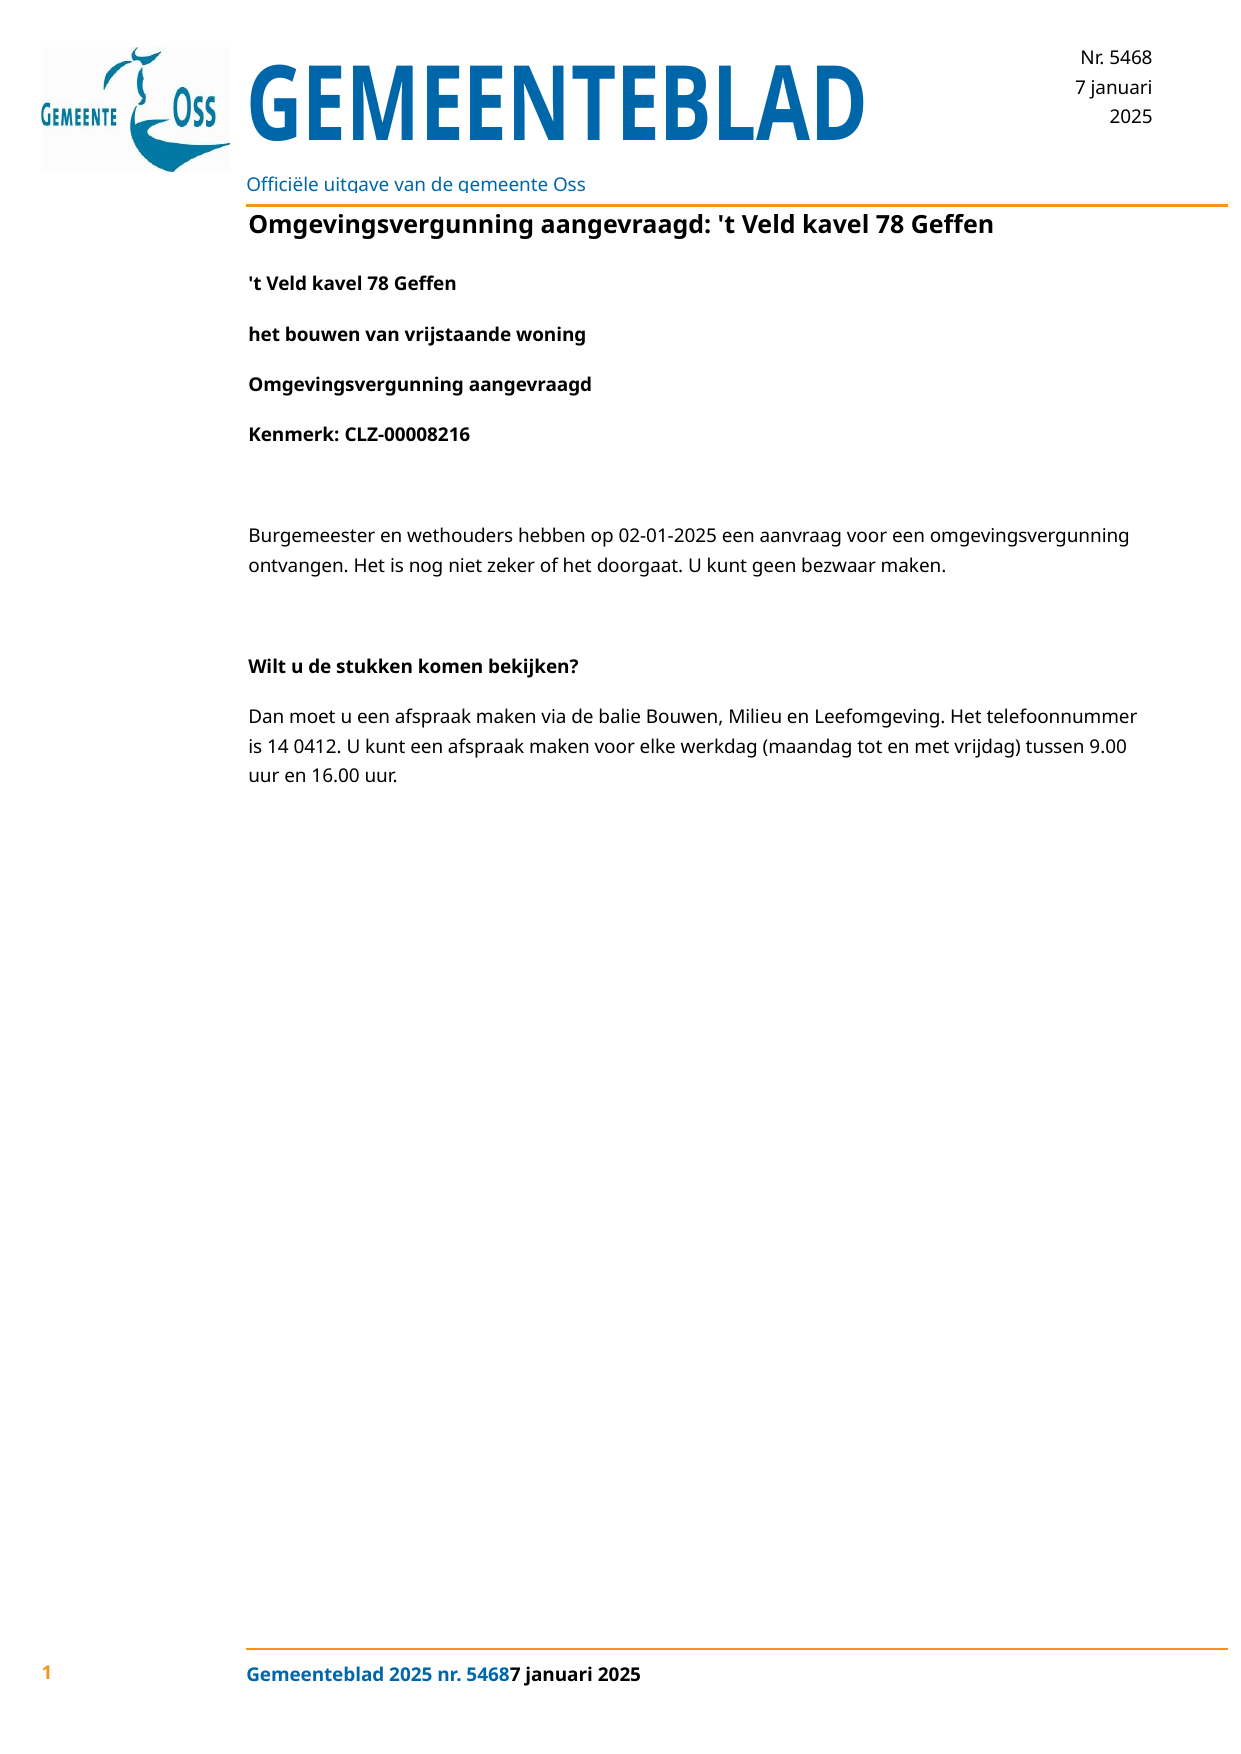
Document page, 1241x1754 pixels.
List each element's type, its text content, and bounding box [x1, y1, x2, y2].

text Omgevingsvergunning aangevraagd [248, 371, 1152, 397]
text Dan moet u een afspraak maken via de balie Bouwen, Milieu en Leefomgeving. Het telefoonnummer is 14 0412. U kunt een afspraak maken voor elke werkdag (maandag tot en met vrijdag) tussen 9.00 uur en 16.00 uur. [248, 703, 1152, 788]
text 't Veld kavel 78 Geffen [248, 270, 1152, 296]
text Omgevingsvergunning aangevraagd: 't Veld kavel 78 Geffen [248, 207, 1152, 241]
text Wilt u de stukken komen bekijken? [248, 653, 1152, 678]
text het bouwen van vrijstaande woning [248, 321, 1152, 346]
picture [41, 47, 231, 172]
text Kenmerk: CLZ-00008216 [248, 422, 1152, 447]
text Burgemeester en wethouders hebben op 02-01-2025 een aanvraag voor een omgevingsvergunning ontvangen. Het is nog niet zeker of het doorgaat. U kunt geen bezwaar maken. [248, 522, 1152, 578]
